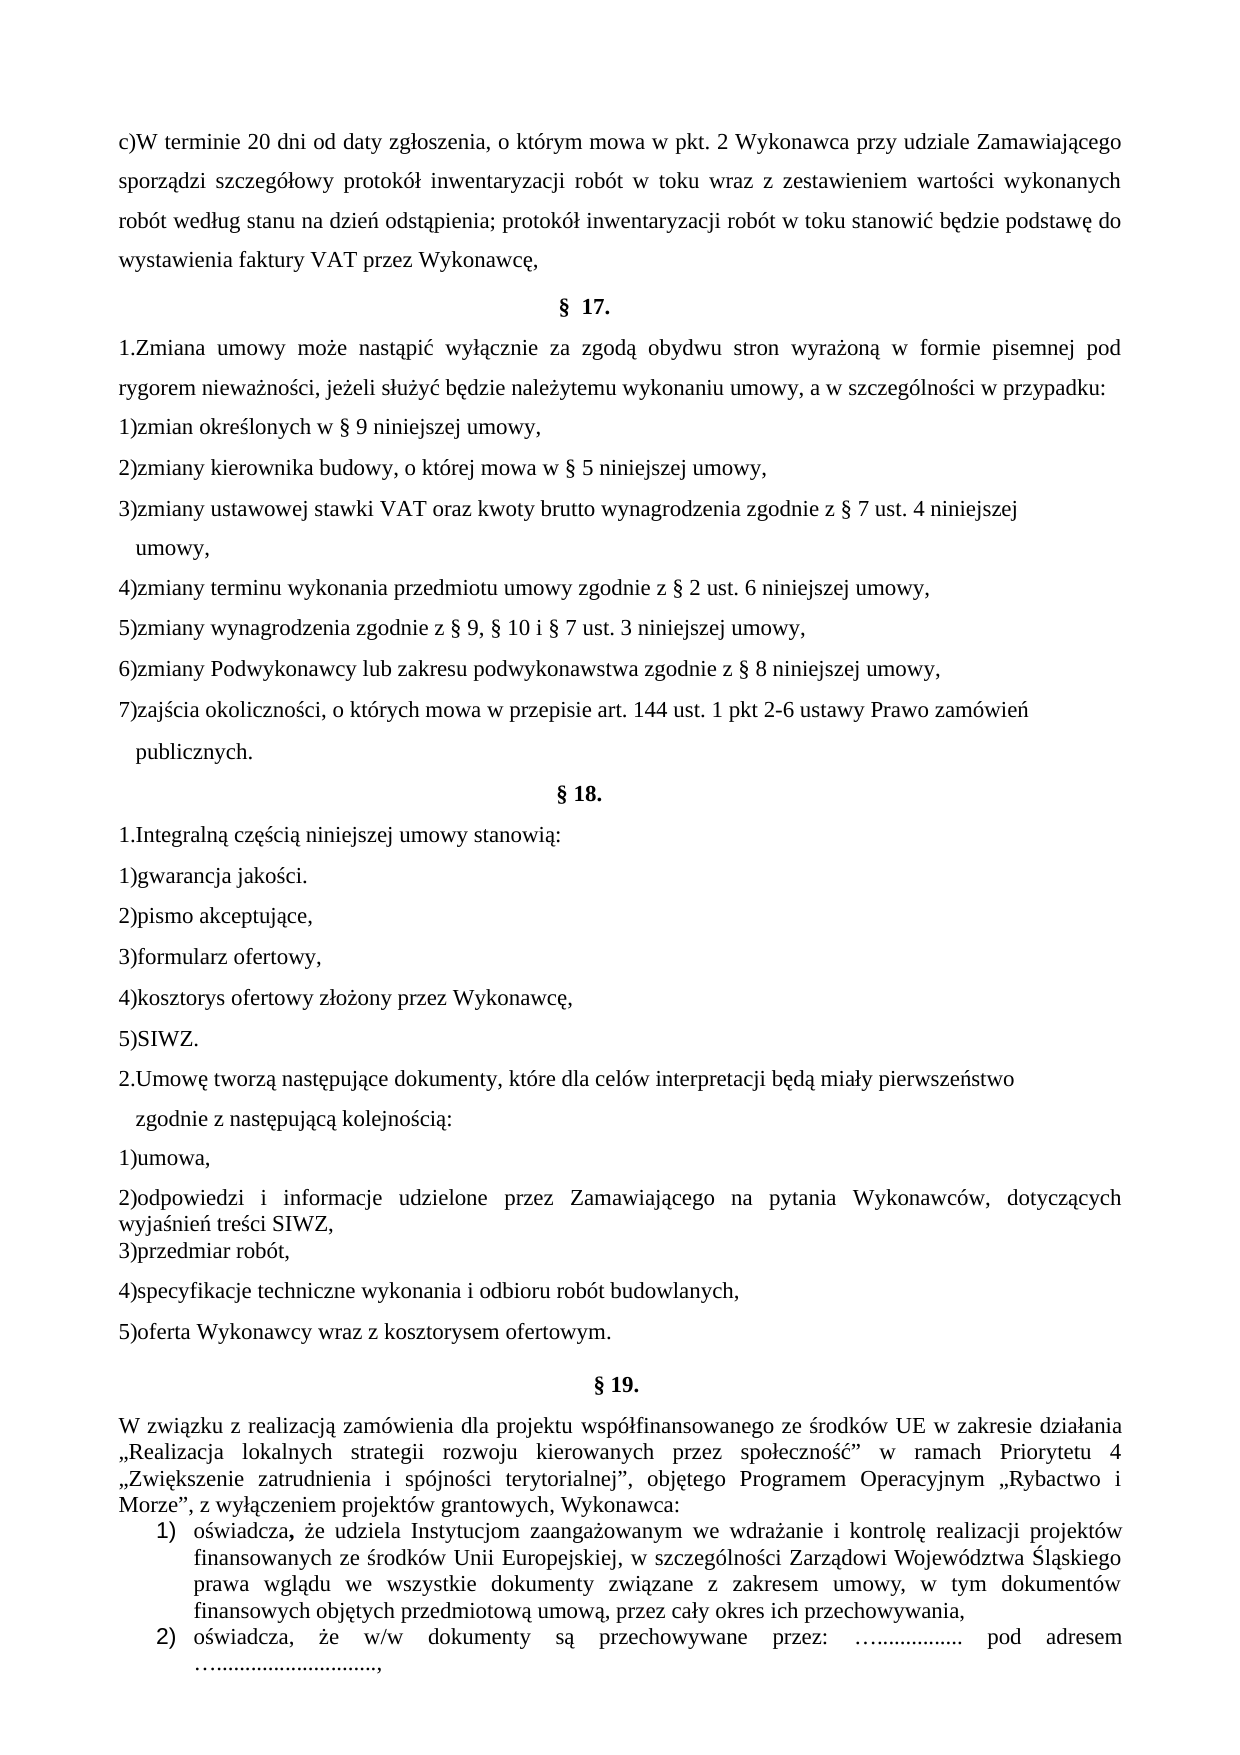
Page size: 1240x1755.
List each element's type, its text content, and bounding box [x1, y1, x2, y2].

text umowy, [118, 534, 1123, 561]
text § 18. [493, 780, 1123, 806]
text 2)odpowiedzi i informacje udzielone przez Zamawiającego na pytania Wykonawców, dotyczących wyjaśnień treści SIWZ, [118, 1184, 1123, 1237]
list oświadcza, że udziela Instytucjom zaangażowanym we wdrażanie i kontrolę realizacji projektów finansowanych ze środków Unii Europejskiej, w szczególności Zarządowi Województwa Śląskiego prawa wglądu we wszystkie dokumenty związane z zakresem umowy, w tym dokumentów finansowych objętych przedmiotową umową, przez cały okres ich przechowywania, [156, 1517, 1123, 1623]
text 3)przedmiar robót, [118, 1237, 1123, 1263]
text zgodnie z następującą kolejnością: [118, 1105, 1121, 1131]
text 1)gwarancja jakości. [118, 862, 1123, 888]
text 2)pismo akceptujące, [118, 903, 1123, 929]
text 1.Integralną częścią niniejszej umowy stanowią: [118, 821, 1123, 847]
text 2.Umowę tworzą następujące dokumenty, które dla celów interpretacji będą miały pierwszeństwo [118, 1066, 1121, 1092]
text 4)kosztorys ofertowy złożony przez Wykonawcę, [118, 984, 1123, 1010]
text 4)zmiany terminu wykonania przedmiotu umowy zgodnie z § 2 ust. 6 niniejszej umowy, [118, 574, 1123, 600]
text 1)zmian określonych w § 9 niniejszej umowy, [118, 413, 1123, 439]
text 6)zmiany Podwykonawcy lub zakresu podwykonawstwa zgodnie z § 8 niniejszej umowy, [118, 655, 1123, 681]
text 3)zmiany ustawowej stawki VAT oraz kwoty brutto wynagrodzenia zgodnie z § 7 ust. 4 niniejszej [118, 495, 1123, 521]
text 2)zmiany kierownika budowy, o której mowa w § 5 niniejszej umowy, [118, 454, 1123, 480]
text 5)oferta Wykonawcy wraz z kosztorysem ofertowym. [118, 1318, 1123, 1344]
text 7)zajścia okoliczności, o których mowa w przepisie art. 144 ust. 1 pkt 2-6 ustawy Prawo zamówień [118, 696, 1121, 722]
text c)W terminie 20 dni od daty zgłoszenia, o którym mowa w pkt. 2 Wykonawca przy udziale Zamawiającego sporządzi szczegółowy protokół inwentaryzacji robót w toku wraz z zestawieniem wartości wykonanych robót według stanu na dzień odstąpienia; protokół inwentaryzacji robót w toku stanowić będzie podstawę do wystawienia faktury VAT przez Wykonawcę, [118, 128, 1123, 273]
text 1.Zmiana umowy może nastąpić wyłącznie za zgodą obydwu stron wyrażoną w formie pisemnej pod rygorem nieważności, jeżeli służyć będzie należytemu wykonaniu umowy, a w szczególności w przypadku: [118, 334, 1123, 400]
text 4)specyfikacje techniczne wykonania i odbioru robót budowlanych, [118, 1277, 1123, 1304]
text 5)zmiany wynagrodzenia zgodnie z § 9, § 10 i § 7 ust. 3 niniejszej umowy, [118, 614, 1123, 641]
text publicznych. [118, 738, 1121, 764]
text § 17. [118, 293, 1123, 319]
text § 19. [593, 1371, 1123, 1397]
list oświadcza, że w/w dokumenty są przechowywane przez: …............... pod adresem …............................, [156, 1623, 1123, 1676]
text 5)SIWZ. [118, 1025, 1123, 1051]
text 1)umowa, [118, 1144, 1121, 1171]
text 3)formularz ofertowy, [118, 943, 1123, 970]
text W związku z realizacją zamówienia dla projektu współfinansowanego ze środków UE w zakresie działania „Realizacja lokalnych strategii rozwoju kierowanych przez społeczność” w ramach Priorytetu 4 „Zwiększenie zatrudnienia i spójności terytorialnej”, objętego Programem Operacyjnym „Rybactwo i Morze”, z wyłączeniem projektów grantowych, Wykonawca: [118, 1412, 1123, 1517]
